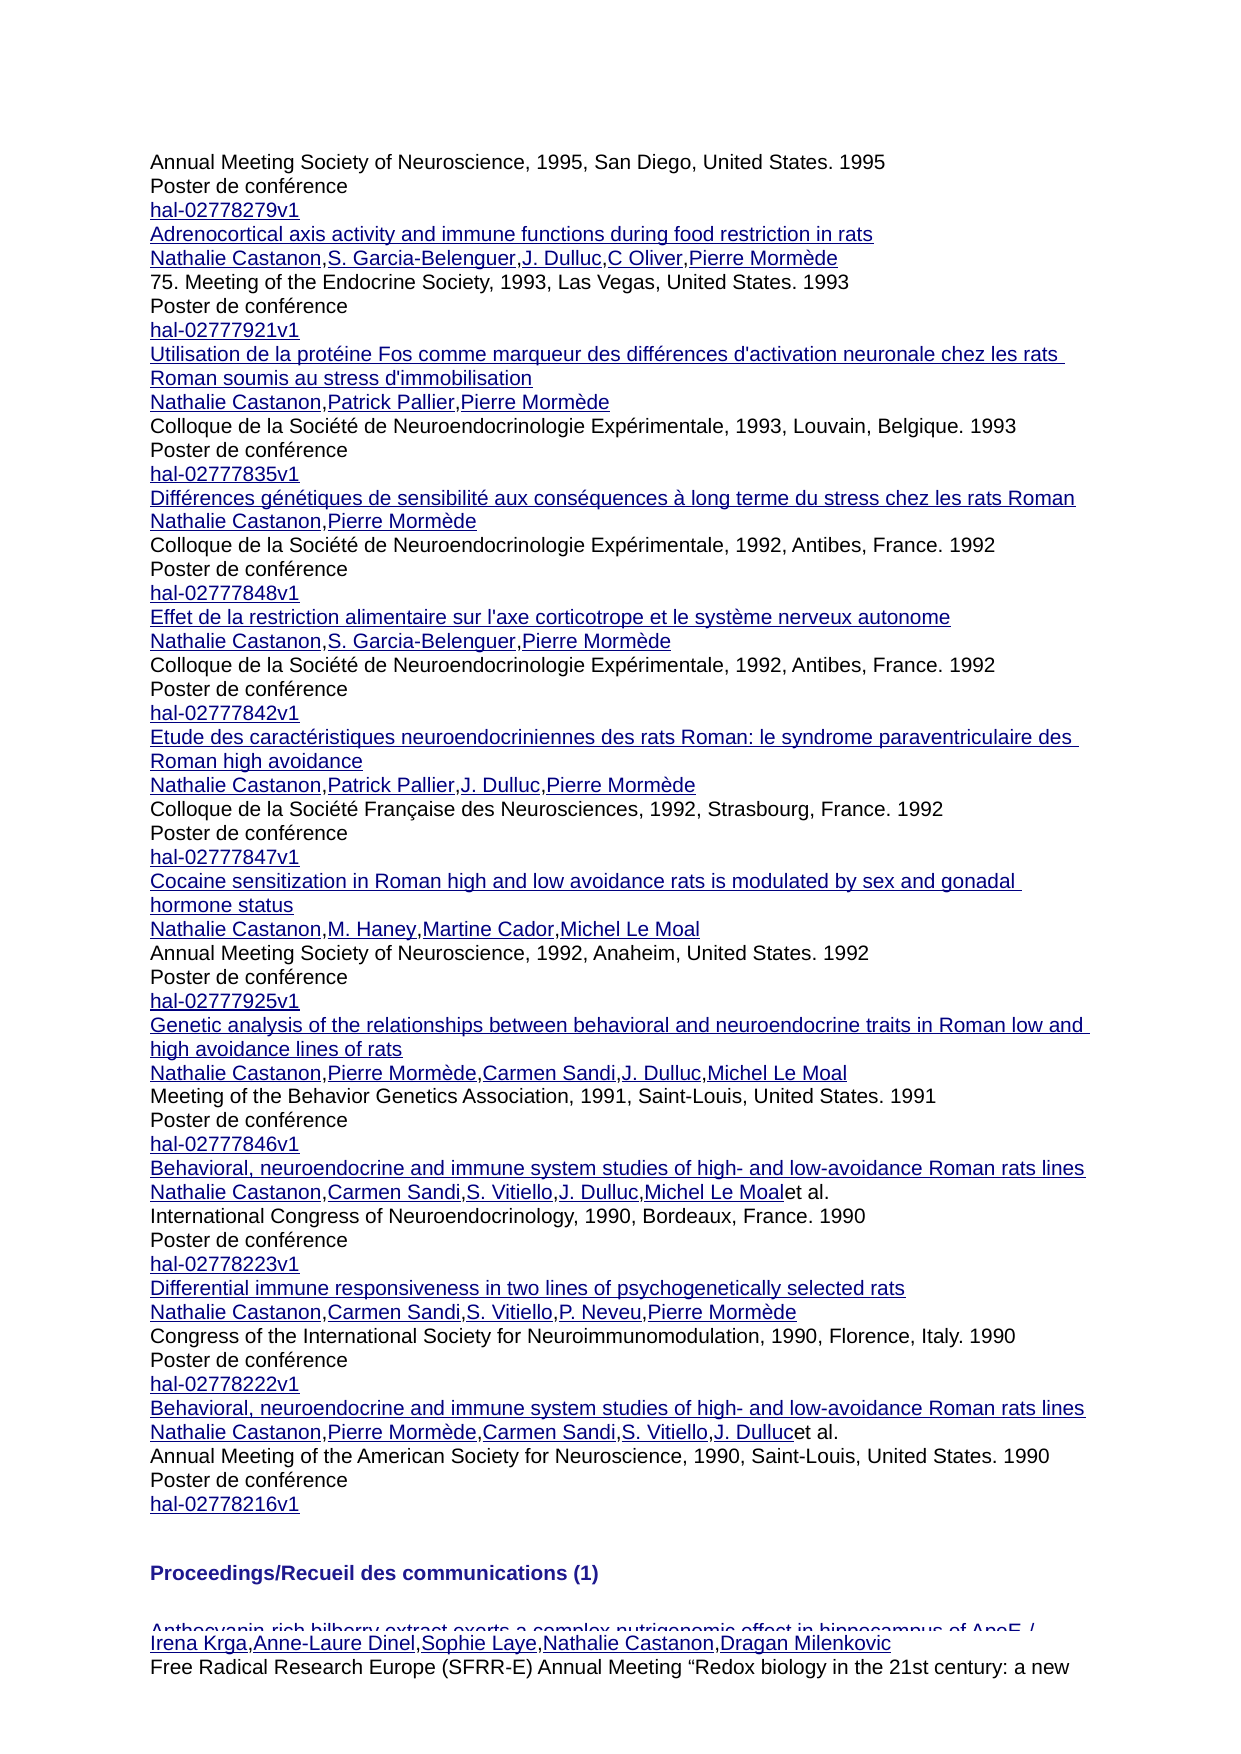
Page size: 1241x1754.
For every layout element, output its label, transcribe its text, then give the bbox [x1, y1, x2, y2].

table_cell Genetic analysis of the relationships between behavioral and neuroendocrine traits in Roman low and [150, 1013, 1090, 1033]
table_cell Différences génétiques de sensibilité aux conséquences à long terme du stress chez les rats Roman Nathalie Castanon,Pierre Mormède Colloque de la Société de Neuroendocrinologie Expérimentale, 1992, Antibes, France. 1992 Poster de conférence hal-02777848v1 [150, 485, 1090, 605]
table_cell Differential immune responsiveness in two lines of psychogenetically selected rats Nathalie Castanon,Carmen Sandi,S. Vitiello,P. Neveu,Pierre Mormède Congress of the International Society for Neuroimmunomodulation, 1990, Florence, Italy. 1990 Poster de conférence hal-02778222v1 [150, 1276, 1090, 1396]
table_cell Adrenocortical axis activity and immune functions during food restriction in rats Nathalie Castanon,S. Garcia-Belenguer,J. Dulluc,C Oliver,Pierre Mormède 75. Meeting of the Endocrine Society, 1993, Las Vegas, United States. 1993 Poster de conférence hal-02777921v1 [150, 222, 1090, 342]
table_cell Annual Meeting Society of Neuroscience, 1995, San Diego, United States. 1995 Poster de conférence hal-02778279v1 [150, 150, 1090, 222]
subtitle Proceedings/Recueil des communications (1) [150, 1560, 1090, 1584]
table_cell Etude des caractéristiques neuroendocriniennes des rats Roman: le syndrome paraventriculaire des Roman high avoidance Nathalie Castanon,Patrick Pallier,J. Dulluc,Pierre Mormède Colloque de la Société Française des Neurosciences, 1992, Strasbourg, France. 1992 Poster de conférence hal-02777847v1 [150, 725, 1090, 869]
table_cell Utilisation de la protéine Fos comme marqueur des différences d'activation neuronale chez les rats Roman soumis au stress d'immobilisation Nathalie Castanon,Patrick Pallier,Pierre Mormède Colloque de la Société de Neuroendocrinologie Expérimentale, 1993, Louvain, Belgique. 1993 Poster de conférence hal-02777835v1 [150, 342, 1090, 485]
table_header Anthocyanin-rich bilberry extract exerts a complex nutrigenomic effect in hippocampus of ApoE-/- mice Irena Krga,Anne-Laure Dinel,Sophie Laye,Nathalie Castanon,Dragan Milenkovic Free Radical Research Europe (SFRR-E) Annual Meeting “Redox biology in the 21st century: a new scientific discipline”, Free Radical Biology and Medicine, 177 (Supplement 1), pp.S89, 2021, ⟨10.1016/j.freeradbiomed.2021.08.117⟩ Proceedings/Recueil des communications hal-04126370v1 [150, 1619, 1090, 1679]
table_cell Effet de la restriction alimentaire sur l'axe corticotrope et le système nerveux autonome Nathalie Castanon,S. Garcia-Belenguer,Pierre Mormède Colloque de la Société de Neuroendocrinologie Expérimentale, 1992, Antibes, France. 1992 Poster de conférence hal-02777842v1 [150, 605, 1090, 725]
table_cell Cocaine sensitization in Roman high and low avoidance rats is modulated by sex and gonadal hormone status Nathalie Castanon,M. Haney,Martine Cador,Michel Le Moal Annual Meeting Society of Neuroscience, 1992, Anaheim, United States. 1992 Poster de conférence hal-02777925v1 [150, 869, 1090, 1012]
table_cell Behavioral, neuroendocrine and immune system studies of high- and low-avoidance Roman rats lines Nathalie Castanon,Carmen Sandi,S. Vitiello,J. Dulluc,Michel Le Moalet al. International Congress of Neuroendocrinology, 1990, Bordeaux, France. 1990 Poster de conférence hal-02778223v1 [150, 1156, 1090, 1276]
table_cell high avoidance lines of rats Nathalie Castanon,Pierre Mormède,Carmen Sandi,J. Dulluc,Michel Le Moal Meeting of the Behavior Genetics Association, 1991, Saint-Louis, United States. 1991 Poster de conférence hal-02777846v1 [150, 1034, 1090, 1156]
table_cell Behavioral, neuroendocrine and immune system studies of high- and low-avoidance Roman rats lines Nathalie Castanon,Pierre Mormède,Carmen Sandi,S. Vitiello,J. Dullucet al. Annual Meeting of the American Society for Neuroscience, 1990, Saint-Louis, United States. 1990 Poster de conférence hal-02778216v1 [150, 1396, 1090, 1516]
